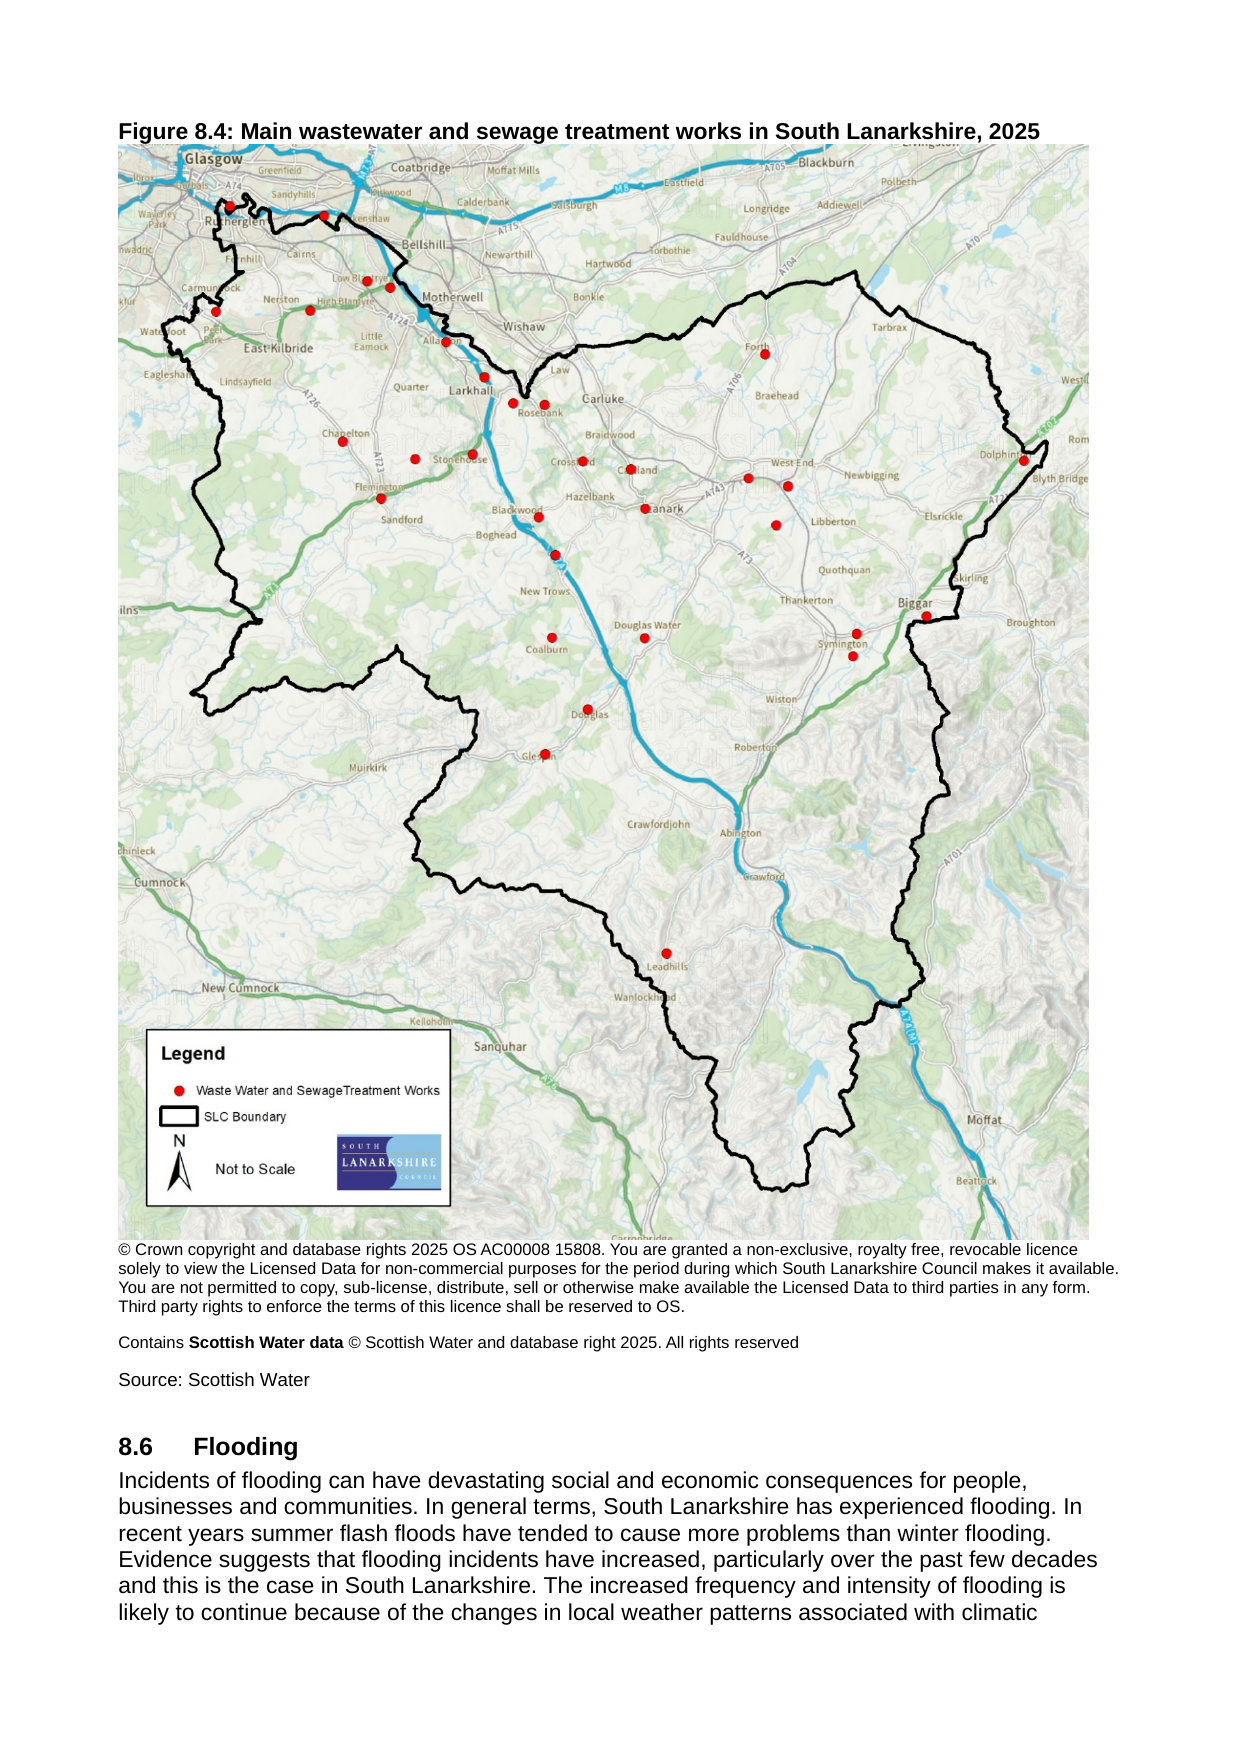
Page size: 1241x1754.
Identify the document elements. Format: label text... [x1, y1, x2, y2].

text Contains Scottish Water data © Scottish Water and database right 2025. All rights reserved [118, 1333, 1122, 1352]
text Incidents of flooding can have devastating social and economic consequences for people, businesses and communities. In general terms, South Lanarkshire has experienced flooding. In recent years summer flash floods have tended to cause more problems than winter flooding. Evidence suggests that flooding incidents have increased, particularly over the past few decades and this is the case in South Lanarkshire. The increased frequency and intensity of flooding is likely to continue because of the changes in local weather patterns associated with climatic [118, 1467, 1122, 1625]
text © Crown copyright and database rights 2025 OS AC00008 15808. You are granted a non-exclusive, royalty free, revocable licence solely to view the Licensed Data for non-commercial purposes for the period during which South Lanarkshire Council makes it available. You are not permitted to copy, sub-license, distribute, sell or otherwise make available the Licensed Data to third parties in any form. Third party rights to enforce the terms of this licence shall be reserved to OS. [118, 1239, 1122, 1316]
text Source: Scottish Water [118, 1368, 1122, 1390]
subtitle 8.6 Flooding [118, 1432, 1122, 1461]
text Figure 8.4: Main wastewater and sewage treatment works in South Lanarkshire, 2025 [118, 118, 1122, 144]
